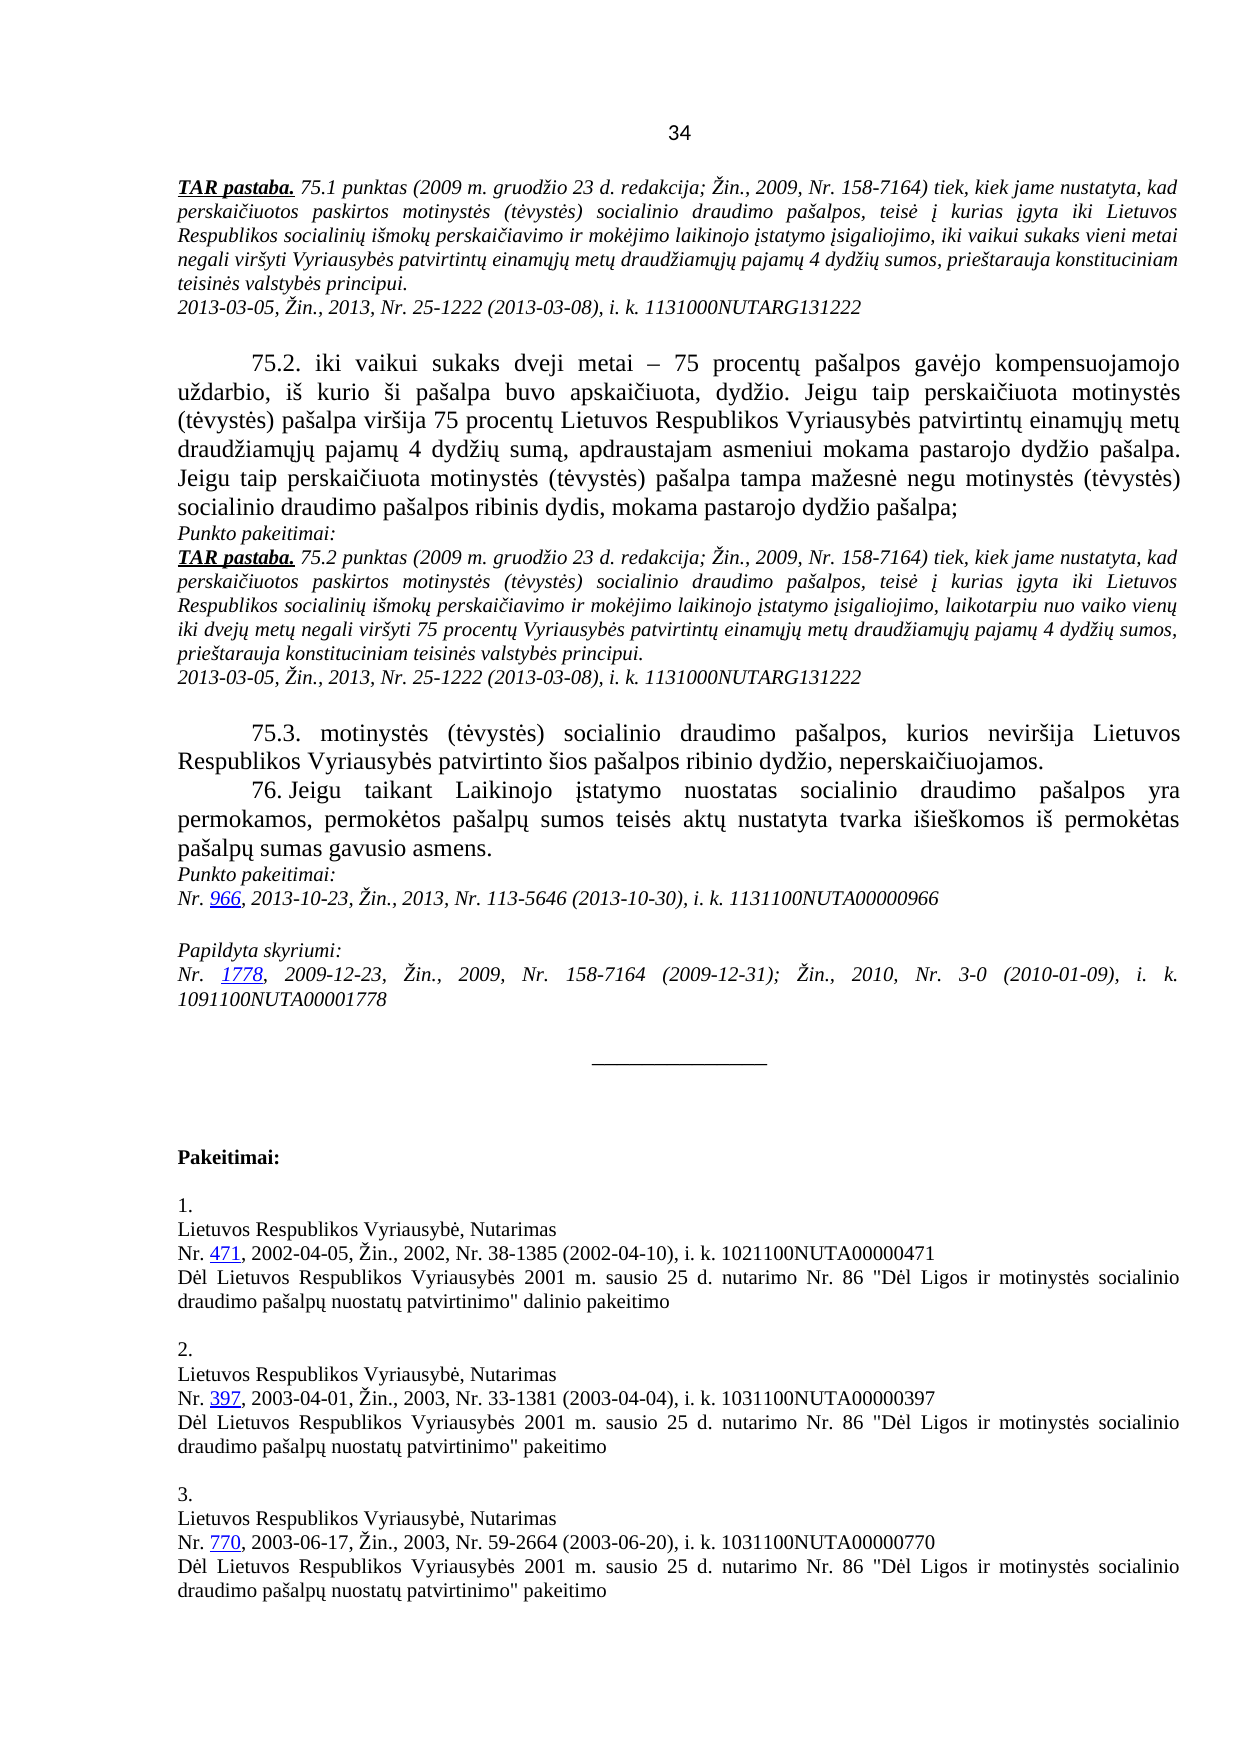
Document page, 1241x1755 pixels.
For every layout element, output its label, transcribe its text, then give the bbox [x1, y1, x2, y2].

text 2013-03-05, Žin., 2013, Nr. 25-1222 (2013-03-08), i. k. 1131000NUTARG131222 [177, 665, 1181, 689]
text 75.2. iki vaikui sukaks dveji metai – 75 procentų pašalpos gavėjo kompensuojamojo uždarbio, iš kurio ši pašalpa buvo apskaičiuota, dydžio. Jeigu taip perskaičiuota motinystės (tėvystės) pašalpa viršija 75 procentų Lietuvos Respublikos Vyriausybės patvirtintų einamųjų metų draudžiamųjų pajamų 4 dydžių sumą, apdraustajam asmeniui mokama pastarojo dydžio pašalpa. Jeigu taip perskaičiuota motinystės (tėvystės) pašalpa tampa mažesnė negu motinystės (tėvystės) socialinio draudimo pašalpos ribinis dydis, mokama pastarojo dydžio pašalpa; [177, 348, 1181, 521]
text TAR pastaba. 75.1 punktas (2009 m. gruodžio 23 d. redakcija; Žin., 2009, Nr. 158-7164) tiek, kiek jame nustatyta, kad perskaičiuotos paskirtos motinystės (tėvystės) socialinio draudimo pašalpos, teisė į kurias įgyta iki Lietuvos Respublikos socialinių išmokų perskaičiavimo ir mokėjimo laikinojo įstatymo įsigaliojimo, iki vaikui sukaks vieni metai negali viršyti Vyriausybės patvirtintų einamųjų metų draudžiamųjų pajamų 4 dydžių sumos, prieštarauja konstituciniam teisinės valstybės principui. [177, 175, 1181, 295]
text Lietuvos Respublikos Vyriausybė, Nutarimas [177, 1217, 1181, 1241]
text Dėl Lietuvos Respublikos Vyriausybės 2001 m. sausio 25 d. nutarimo Nr. 86 "Dėl Ligos ir motinystės socialinio draudimo pašalpų nuostatų patvirtinimo" pakeitimo [177, 1409, 1181, 1458]
text Papildyta skyriumi: [177, 938, 1181, 962]
text 3. [177, 1482, 1181, 1506]
text 1. [177, 1193, 1181, 1217]
text 75.3. motinystės (tėvystės) socialinio draudimo pašalpos, kurios neviršija Lietuvos Respublikos Vyriausybės patvirtinto šios pašalpos ribinio dydžio, neperskaičiuojamos. [177, 718, 1181, 775]
text Dėl Lietuvos Respublikos Vyriausybės 2001 m. sausio 25 d. nutarimo Nr. 86 "Dėl Ligos ir motinystės socialinio draudimo pašalpų nuostatų patvirtinimo" dalinio pakeitimo [177, 1265, 1181, 1313]
text 2. [177, 1337, 1181, 1361]
text Pakeitimai: [177, 1145, 1181, 1169]
text ______________ [177, 1039, 1181, 1068]
text Dėl Lietuvos Respublikos Vyriausybės 2001 m. sausio 25 d. nutarimo Nr. 86 "Dėl Ligos ir motinystės socialinio draudimo pašalpų nuostatų patvirtinimo" pakeitimo [177, 1554, 1181, 1602]
text Nr. 1778, 2009-12-23, Žin., 2009, Nr. 158-7164 (2009-12-31); Žin., 2010, Nr. 3-0 (2010-01-09), i. k. 1091100NUTA00001778 [177, 962, 1181, 1011]
text Nr. 770, 2003-06-17, Žin., 2003, Nr. 59-2664 (2003-06-20), i. k. 1031100NUTA00000770 [177, 1530, 1181, 1554]
text Lietuvos Respublikos Vyriausybė, Nutarimas [177, 1361, 1181, 1386]
text 76. Jeigu taikant Laikinojo įstatymo nuostatas socialinio draudimo pašalpos yra permokamos, permokėtos pašalpų sumos teisės aktų nustatyta tvarka išieškomos iš permokėtas pašalpų sumas gavusio asmens. [177, 775, 1181, 861]
text Punkto pakeitimai: [177, 861, 1181, 886]
text Lietuvos Respublikos Vyriausybė, Nutarimas [177, 1506, 1181, 1530]
text TAR pastaba. 75.2 punktas (2009 m. gruodžio 23 d. redakcija; Žin., 2009, Nr. 158-7164) tiek, kiek jame nustatyta, kad perskaičiuotos paskirtos motinystės (tėvystės) socialinio draudimo pašalpos, teisė į kurias įgyta iki Lietuvos Respublikos socialinių išmokų perskaičiavimo ir mokėjimo laikinojo įstatymo įsigaliojimo, laikotarpiu nuo vaiko vienų iki dvejų metų negali viršyti 75 procentų Vyriausybės patvirtintų einamųjų metų draudžiamųjų pajamų 4 dydžių sumos, prieštarauja konstituciniam teisinės valstybės principui. [177, 544, 1181, 665]
text Punkto pakeitimai: [177, 521, 1181, 544]
text 2013-03-05, Žin., 2013, Nr. 25-1222 (2013-03-08), i. k. 1131000NUTARG131222 [177, 295, 1181, 319]
text Nr. 966, 2013-10-23, Žin., 2013, Nr. 113-5646 (2013-10-30), i. k. 1131100NUTA00000966 [177, 886, 1181, 909]
text Nr. 471, 2002-04-05, Žin., 2002, Nr. 38-1385 (2002-04-10), i. k. 1021100NUTA00000471 [177, 1241, 1181, 1265]
text Nr. 397, 2003-04-01, Žin., 2003, Nr. 33-1381 (2003-04-04), i. k. 1031100NUTA00000397 [177, 1386, 1181, 1409]
